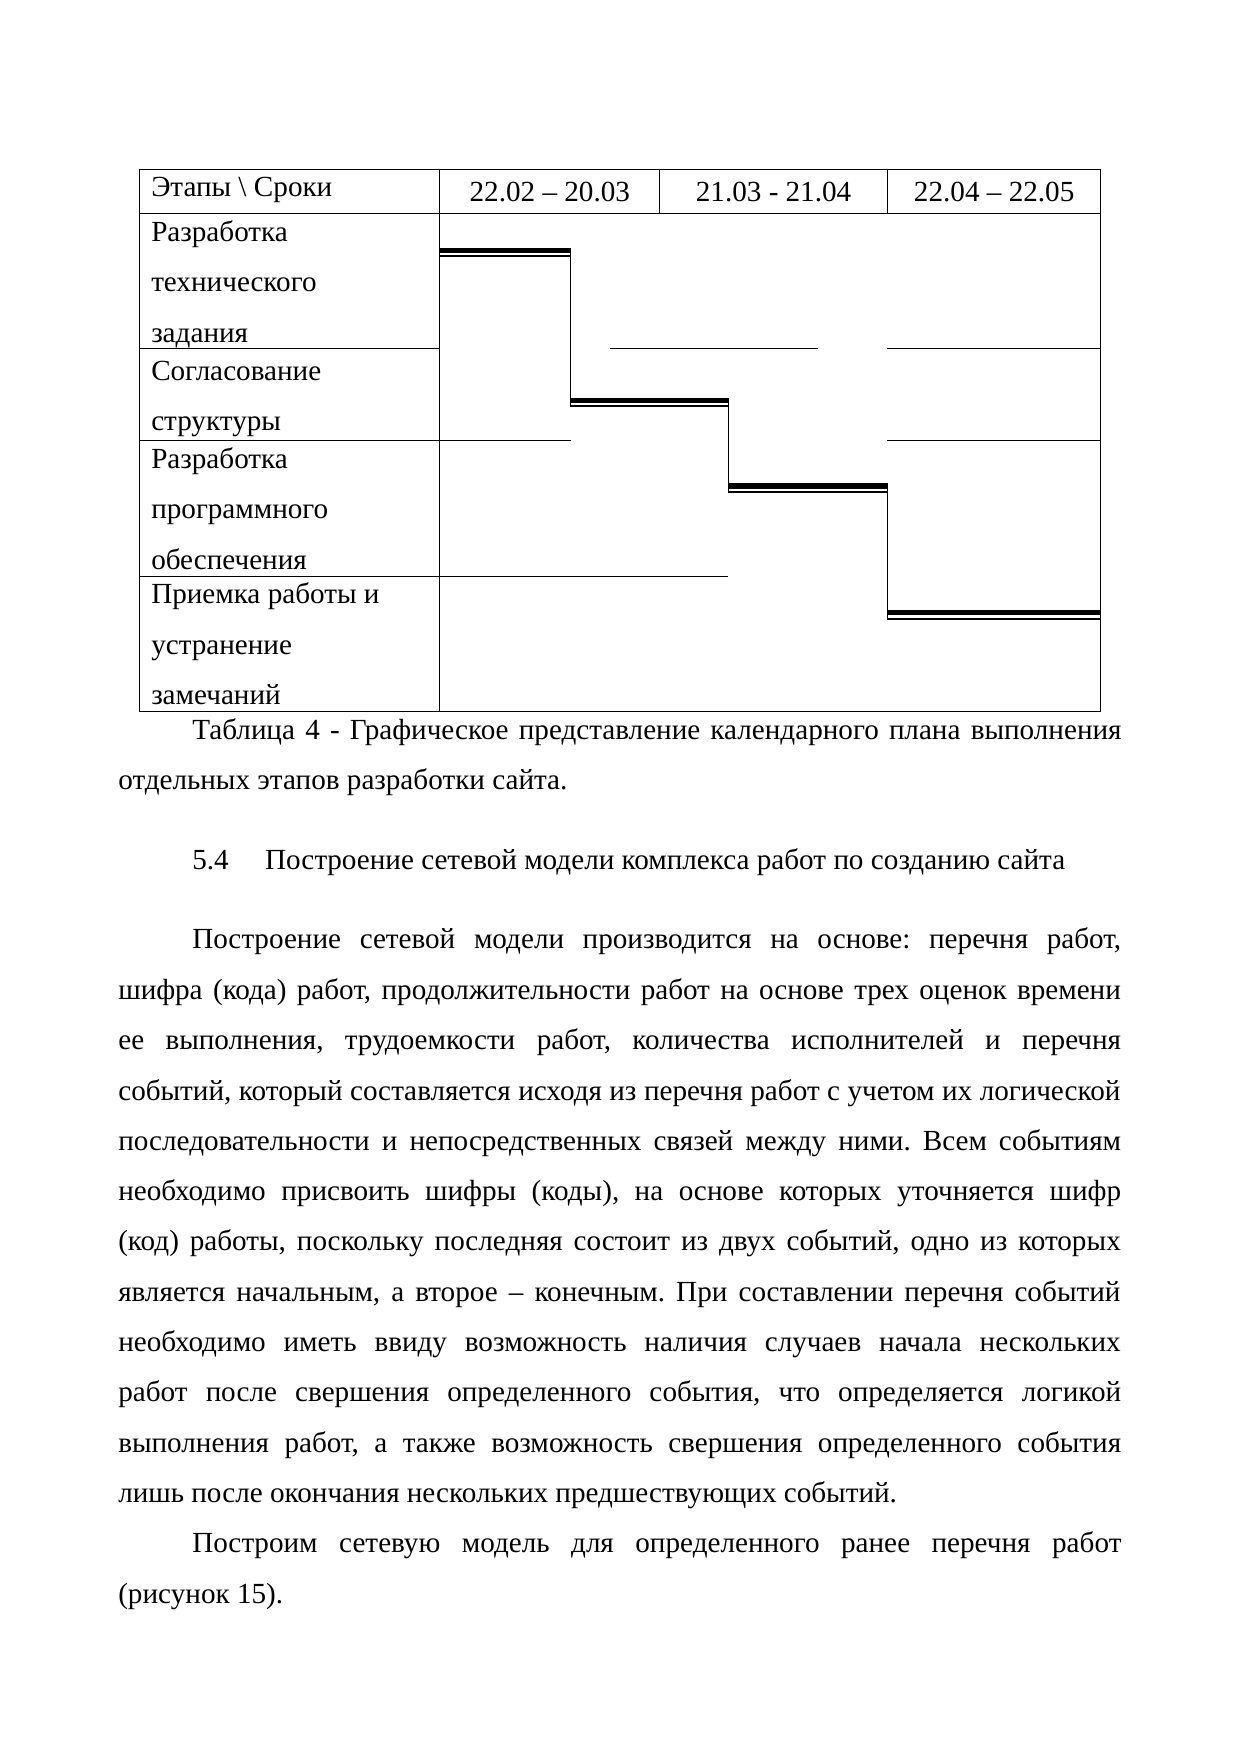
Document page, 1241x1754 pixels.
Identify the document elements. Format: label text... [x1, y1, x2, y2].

table_header 21.03 - 21.04 [660, 170, 887, 213]
table_cell [610, 407, 648, 440]
table_cell [728, 349, 768, 397]
table_header 22.02 – 20.03 [440, 170, 659, 213]
table_cell [1055, 620, 1100, 711]
table_cell [818, 214, 843, 248]
table_cell [1002, 349, 1055, 440]
table_cell [571, 248, 610, 348]
table_cell [1055, 576, 1100, 610]
table_cell [768, 493, 793, 576]
table_cell [571, 577, 610, 711]
table_cell [843, 440, 887, 483]
table_cell [696, 577, 728, 711]
table_cell [671, 407, 696, 440]
table_cell [818, 440, 843, 483]
table_cell [1002, 620, 1055, 711]
table_cell [728, 493, 768, 576]
table_cell [1002, 576, 1055, 610]
table_cell [843, 493, 887, 576]
table_cell Согласование структуры [140, 349, 439, 440]
table_cell [728, 214, 768, 348]
table_cell [671, 440, 696, 576]
table_cell [729, 398, 768, 440]
table_cell [440, 214, 571, 248]
table_header 22.04 – 22.05 [888, 170, 1100, 213]
table_cell [671, 577, 696, 711]
text Таблица 4 - Графическое представление календарного плана выполнения отдельных этапов разработки сайта. [118, 712, 1122, 796]
table_cell [440, 257, 570, 348]
table_cell [696, 214, 728, 348]
table_cell [793, 576, 818, 711]
table_cell [440, 577, 571, 711]
table_cell [729, 440, 768, 483]
table_cell [1055, 214, 1100, 348]
table_cell [972, 576, 1002, 610]
table_cell [888, 576, 972, 610]
table_cell [1055, 349, 1100, 440]
table_cell [440, 348, 571, 440]
table_cell [1002, 483, 1055, 576]
text Построим сетевую модель для определенного ранее перечня работ (рисунок 15). [118, 1525, 1122, 1609]
table_cell [818, 348, 843, 397]
table_cell [768, 398, 793, 440]
table_cell [440, 441, 571, 576]
table_cell [972, 349, 1002, 440]
table_cell [768, 576, 793, 711]
table_cell [610, 349, 648, 397]
table_cell [887, 214, 972, 348]
table_cell [887, 620, 972, 711]
table_cell [972, 620, 1002, 711]
table_header Этапы \ Сроки [140, 170, 439, 213]
table_cell [793, 398, 818, 440]
table_cell [648, 577, 671, 711]
table_cell [648, 407, 671, 440]
table_cell [843, 398, 887, 440]
table_cell [972, 214, 1002, 348]
table_cell [571, 407, 610, 440]
table_cell Разработка программного обеспечения [140, 441, 439, 576]
table_cell [843, 610, 887, 711]
table_cell Приемка работы и устранение замечаний [140, 577, 439, 711]
table_cell [768, 349, 793, 397]
table_cell [768, 214, 793, 348]
table_cell [793, 440, 818, 483]
table_cell [696, 440, 728, 576]
table_cell [648, 440, 671, 576]
table_cell [887, 349, 972, 440]
text Построение сетевой модели производится на основе: перечня работ, шифра (кода) работ, продолжительности работ на основе трех оценок времени ее выполнения, трудоемкости работ, количества исполнителей и перечня событий, который составляется исходя из перечня работ с учетом их логической последовательности и непосредственных связей между ними. Всем событиям необходимо присвоить шифры (коды), на основе которых уточняется шифр (код) работы, поскольку последняя состоит из двух событий, одно из которых является начальным, а второе – конечным. При составлении перечня событий необходимо иметь ввиду возможность наличия случаев начала нескольких работ после свершения определенного события, что определяется логикой выполнения работ, а также возможность свершения определенного события лишь после окончания нескольких предшествующих событий. [118, 922, 1122, 1509]
table_cell [571, 348, 610, 397]
table_cell [818, 576, 843, 610]
table_cell [793, 214, 818, 348]
table_cell [696, 349, 728, 397]
table_cell [843, 348, 887, 397]
table_cell [972, 483, 1002, 576]
table_cell [972, 441, 1002, 483]
table_cell [1002, 214, 1055, 348]
table_cell Разработка технического задания [140, 214, 439, 348]
table_cell [843, 248, 887, 348]
table_cell [768, 440, 793, 483]
table_cell [1055, 441, 1100, 576]
table_cell [648, 349, 671, 397]
text 5.4 Построение сетевой модели комплекса работ по созданию сайта [118, 842, 1122, 875]
table_cell [610, 577, 648, 711]
table_cell [793, 349, 818, 397]
table_cell [888, 483, 972, 576]
table_cell [571, 440, 610, 576]
table_cell [887, 441, 972, 483]
table_cell [818, 493, 843, 576]
table_cell [793, 493, 818, 576]
table_cell [728, 576, 768, 711]
table_cell [1002, 441, 1055, 483]
table_cell [671, 214, 696, 348]
table_cell [571, 214, 610, 248]
table_cell [671, 349, 696, 397]
table_cell [610, 440, 648, 576]
table_cell [696, 407, 728, 440]
table_cell [818, 398, 843, 440]
table_cell [843, 576, 887, 610]
table_cell [843, 214, 887, 248]
table_cell [818, 610, 843, 711]
table_cell [610, 214, 648, 348]
table_cell [648, 214, 671, 348]
table_cell [818, 248, 843, 348]
